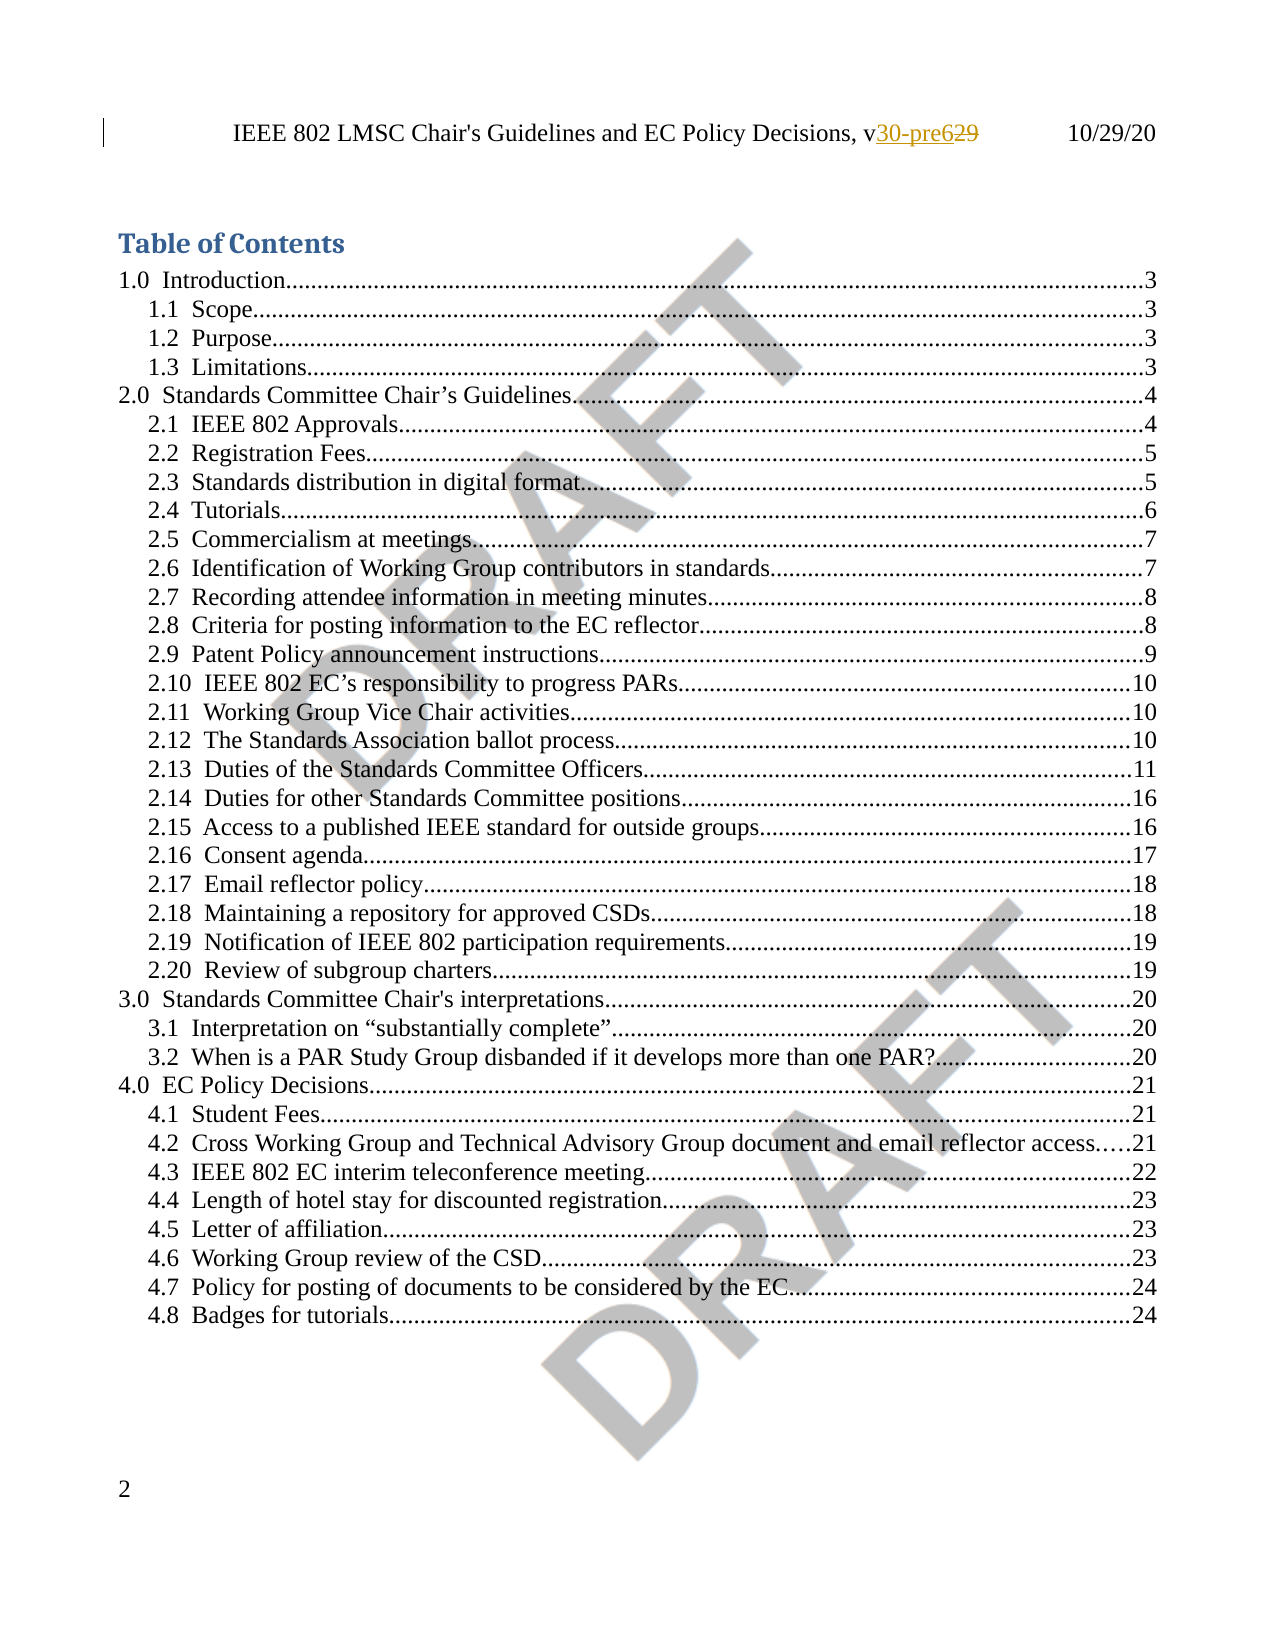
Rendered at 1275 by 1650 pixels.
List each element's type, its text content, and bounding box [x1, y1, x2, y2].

text 3.2 When is a PAR Study Group disbanded if it develops more than one PAR? 20 [148, 1042, 1157, 1070]
text 2.10 IEEE 802 EC’s responsibility to progress PARs 10 [148, 668, 1157, 697]
text 2.12 The Standards Association ballot process 10 [148, 725, 1157, 754]
text 1.3 Limitations 3 [148, 352, 1157, 380]
text 2.8 Criteria for posting information to the EC reflector 8 [148, 610, 1157, 639]
picture [0, 0, 1275, 1650]
text 2.15 Access to a published IEEE standard for outside groups 16 [148, 812, 1157, 840]
text 2.3 Standards distribution in digital format 5 [148, 467, 1157, 495]
text 2.9 Patent Policy announcement instructions 9 [148, 639, 1157, 668]
text 1.0 Introduction 3 [118, 265, 1157, 294]
text 1.1 Scope 3 [148, 294, 1157, 323]
text 2.19 Notification of IEEE 802 participation requirements 19 [148, 927, 1157, 955]
text 4.1 Student Fees 21 [148, 1099, 1157, 1128]
text 2.20 Review of subgroup charters 19 [148, 955, 1157, 984]
text 2.4 Tutorials 6 [148, 495, 1157, 524]
subtitle Table of Contents [118, 227, 1157, 260]
text 3.0 Standards Committee Chair's interpretations 20 [118, 984, 1157, 1013]
text 3.1 Interpretation on “substantially complete” 20 [148, 1013, 1157, 1042]
text 4.0 EC Policy Decisions 21 [118, 1070, 1157, 1099]
text 4.5 Letter of affiliation 23 [148, 1214, 1157, 1243]
text 2.2 Registration Fees 5 [148, 438, 1157, 467]
text 2.7 Recording attendee information in meeting minutes 8 [148, 582, 1157, 610]
text 1.2 Purpose 3 [148, 323, 1157, 352]
text 2.16 Consent agenda 17 [148, 840, 1157, 869]
text 2.11 Working Group Vice Chair activities 10 [148, 697, 1157, 725]
text 4.8 Badges for tutorials 24 [148, 1300, 1157, 1329]
text 2.13 Duties of the Standards Committee Officers 11 [148, 754, 1157, 783]
text 4.2 Cross Working Group and Technical Advisory Group document and email reflector access 21 [148, 1128, 1157, 1157]
text 4.4 Length of hotel stay for discounted registration 23 [148, 1185, 1157, 1214]
text 2.17 Email reflector policy 18 [148, 869, 1157, 898]
text 2.14 Duties for other Standards Committee positions 16 [148, 783, 1157, 812]
text 4.6 Working Group review of the CSD 23 [148, 1243, 1157, 1272]
text 2.1 IEEE 802 Approvals 4 [148, 409, 1157, 438]
text 2.5 Commercialism at meetings 7 [148, 524, 1157, 553]
text 4.7 Policy for posting of documents to be considered by the EC 24 [148, 1272, 1157, 1300]
text 4.3 IEEE 802 EC interim teleconference meeting 22 [148, 1157, 1157, 1185]
text 2.6 Identification of Working Group contributors in standards 7 [148, 553, 1157, 582]
text 2.18 Maintaining a repository for approved CSDs 18 [148, 898, 1157, 927]
text 2.0 Standards Committee Chair’s Guidelines 4 [118, 380, 1157, 409]
